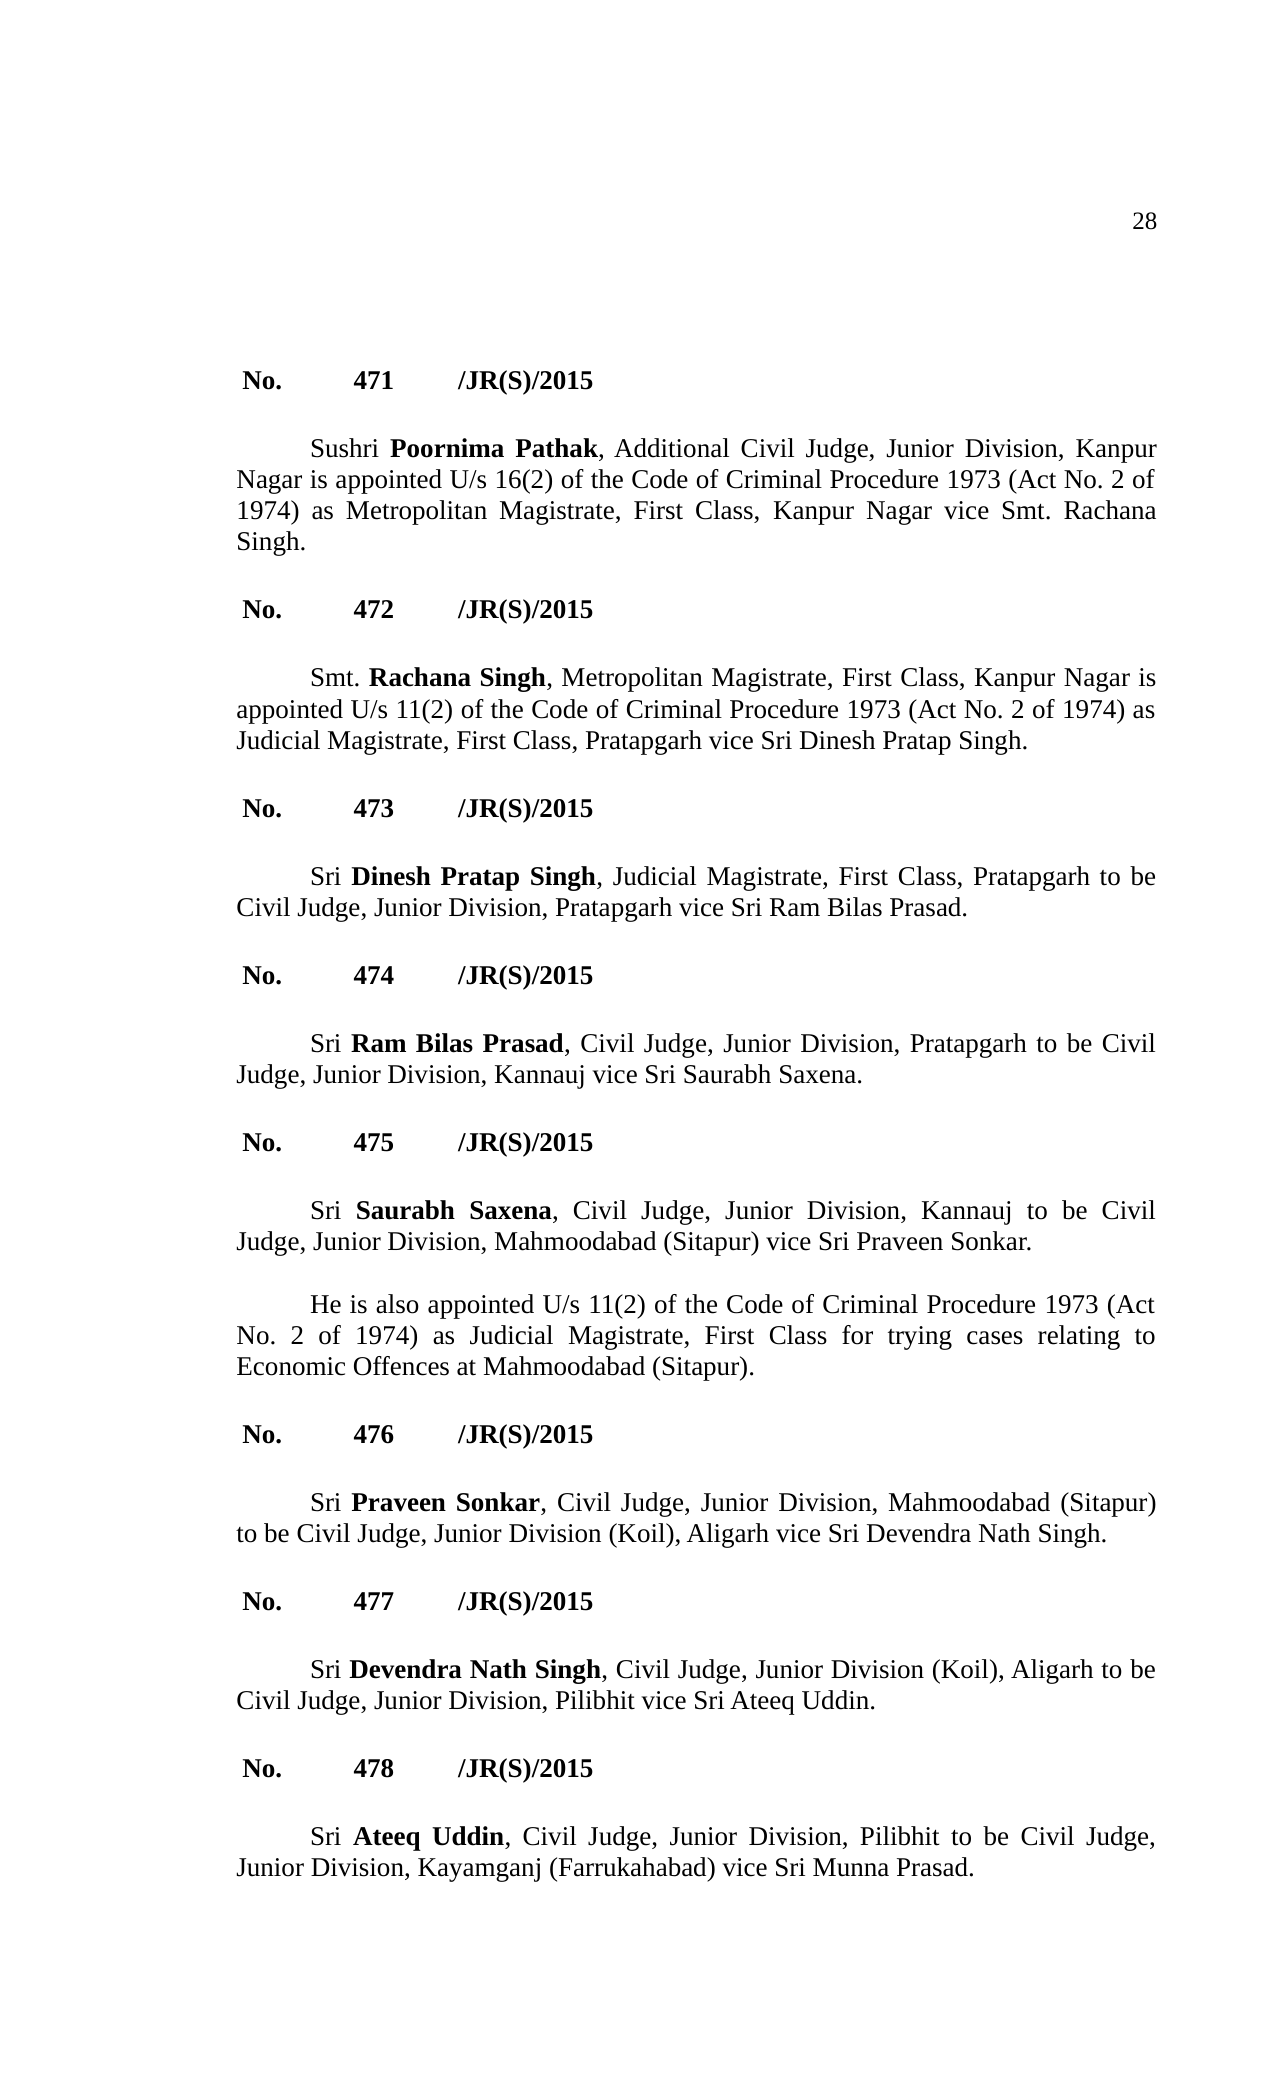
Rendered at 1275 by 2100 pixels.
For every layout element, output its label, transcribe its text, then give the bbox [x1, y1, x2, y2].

text Sri Dinesh Pratap Singh, Judicial Magistrate, First Class, Pratapgarh to be Civil Judge, Junior Division, Pratapgarh vice Sri Ram Bilas Prasad. [236, 860, 1157, 922]
table_header /JR(S)/2015 [452, 1121, 640, 1163]
text Sri Ram Bilas Prasad, Civil Judge, Junior Division, Pratapgarh to be Civil Judge, Junior Division, Kannauj vice Sri Saurabh Saxena. [236, 1027, 1157, 1089]
table_header No. [236, 1121, 310, 1163]
table_header No. [236, 786, 310, 829]
text Sri Praveen Sonkar, Civil Judge, Junior Division, Mahmoodabad (Sitapur) to be Civil Judge, Junior Division (Koil), Aligarh vice Sri Devendra Nath Singh. [236, 1486, 1157, 1548]
text Smt. Rachana Singh, Metropolitan Magistrate, First Class, Kanpur Nagar is appointed U/s 11(2) of the Code of Criminal Procedure 1973 (Act No. 2 of 1974) as Judicial Magistrate, First Class, Pratapgarh vice Sri Dinesh Pratap Singh. [236, 662, 1157, 755]
table_header /JR(S)/2015 [452, 358, 640, 401]
table_header [310, 1580, 452, 1622]
table_header [310, 953, 452, 996]
table_header /JR(S)/2015 [452, 1412, 640, 1455]
text He is also appointed U/s 11(2) of the Code of Criminal Procedure 1973 (Act No. 2 of 1974) as Judicial Magistrate, First Class for trying cases relating to Economic Offences at Mahmoodabad (Sitapur). [236, 1288, 1157, 1381]
table_header [310, 358, 452, 401]
text Sri Saurabh Saxena, Civil Judge, Junior Division, Kannauj to be Civil Judge, Junior Division, Mahmoodabad (Sitapur) vice Sri Praveen Sonkar. [236, 1194, 1157, 1257]
table_header [310, 1412, 452, 1455]
table_header No. [236, 358, 310, 401]
table_header [310, 1121, 452, 1163]
table_header /JR(S)/2015 [452, 953, 640, 996]
table_header No. [236, 1412, 310, 1455]
table_header No. [236, 1747, 310, 1789]
text Sri Ateeq Uddin, Civil Judge, Junior Division, Pilibhit to be Civil Judge, Junior Division, Kayamganj (Farrukahabad) vice Sri Munna Prasad. [236, 1820, 1157, 1883]
table_header /JR(S)/2015 [452, 1747, 640, 1789]
table_header /JR(S)/2015 [452, 786, 640, 829]
table_header [310, 1747, 452, 1789]
table_header No. [236, 1580, 310, 1622]
text Sushri Poornima Pathak, Additional Civil Judge, Junior Division, Kanpur Nagar is appointed U/s 16(2) of the Code of Criminal Procedure 1973 (Act No. 2 of 1974) as Metropolitan Magistrate, First Class, Kanpur Nagar vice Smt. Rachana Singh. [236, 432, 1157, 557]
table_header /JR(S)/2015 [452, 1580, 640, 1622]
table_header [310, 786, 452, 829]
table_header No. [236, 588, 310, 630]
text Sri Devendra Nath Singh, Civil Judge, Junior Division (Koil), Aligarh to be Civil Judge, Junior Division, Pilibhit vice Sri Ateeq Uddin. [236, 1653, 1157, 1716]
table_header No. [236, 953, 310, 996]
table_header /JR(S)/2015 [452, 588, 640, 630]
table_header [310, 588, 452, 630]
